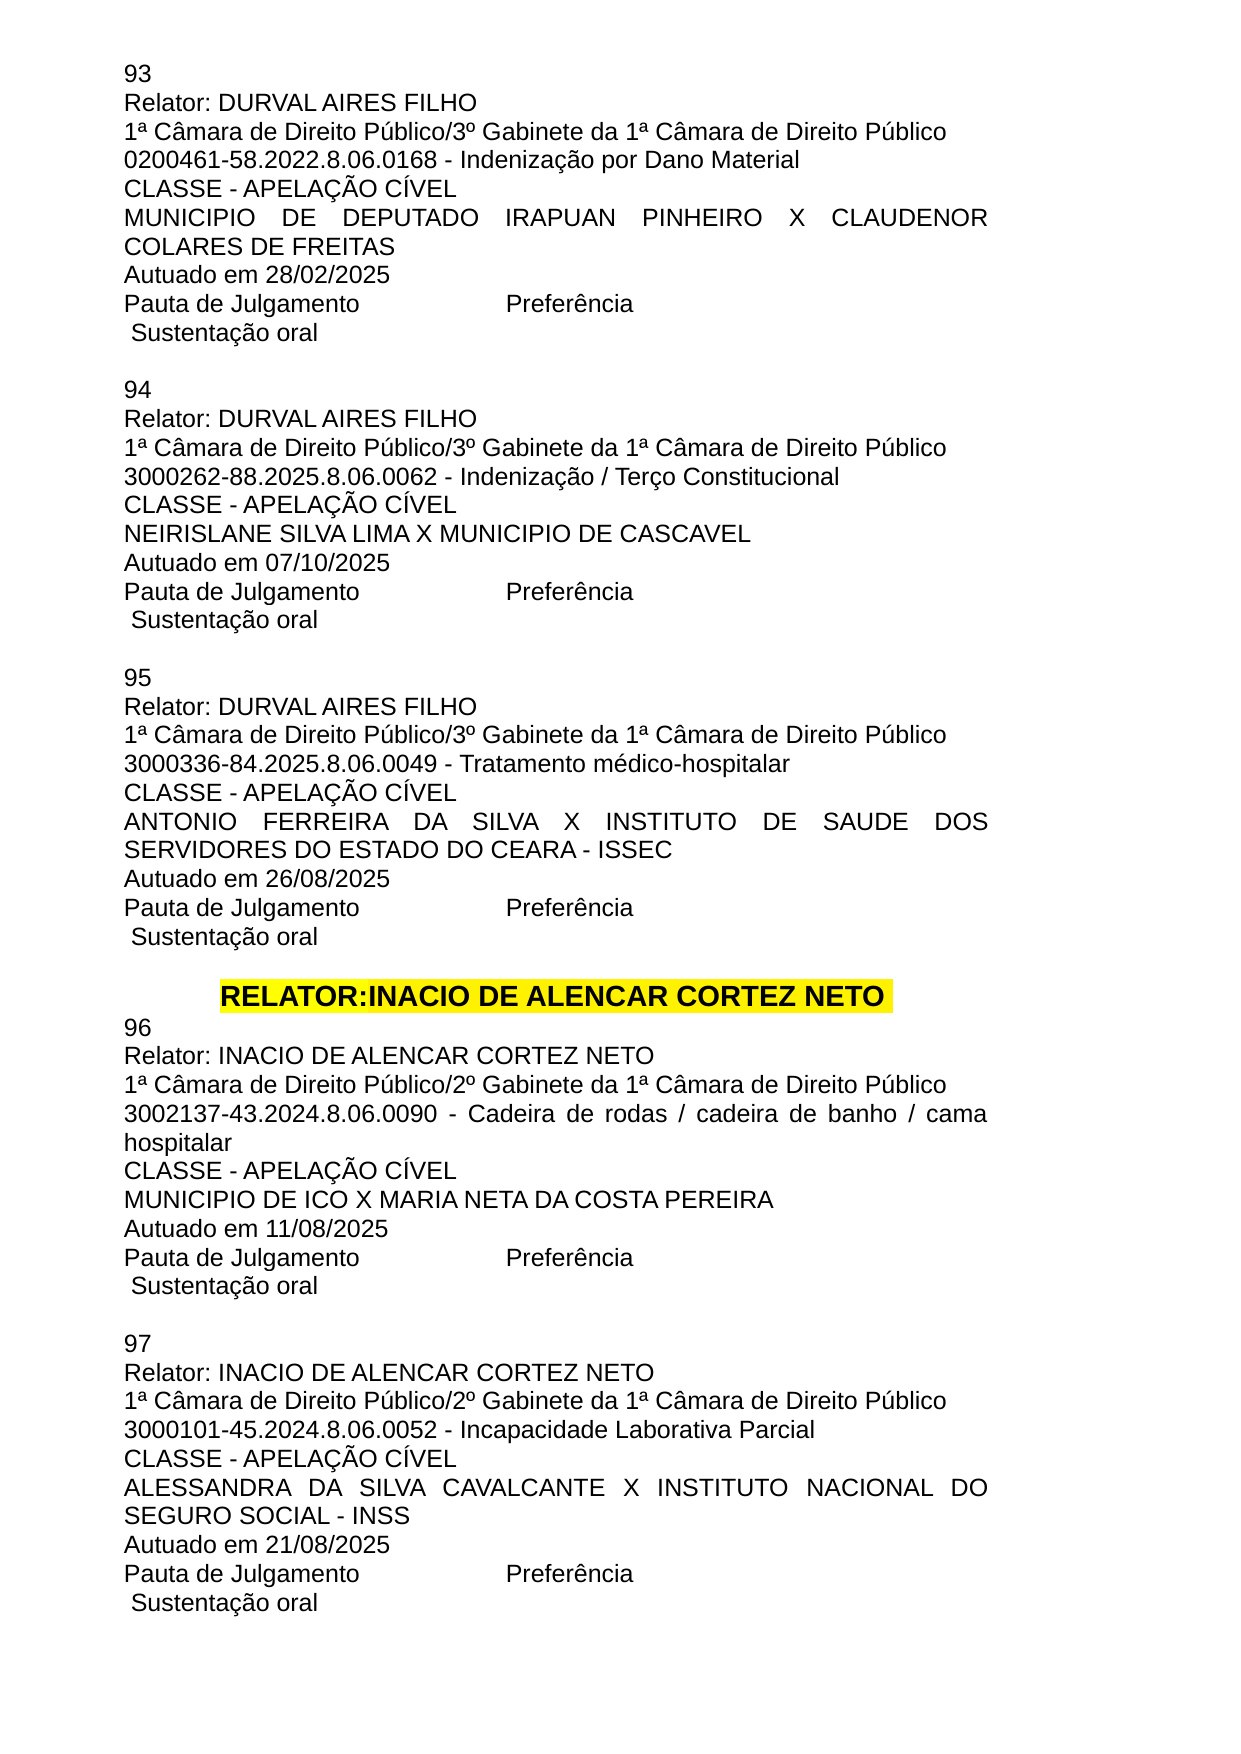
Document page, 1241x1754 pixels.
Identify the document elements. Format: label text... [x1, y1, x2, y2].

text 96 [124, 1013, 989, 1041]
text Autuado em 07/10/2025 [124, 548, 989, 577]
text Relator: DURVAL AIRES FILHO [124, 692, 989, 720]
text 3000101-45.2024.8.06.0052 - Incapacidade Laborativa Parcial [124, 1415, 989, 1444]
text Pauta de Julgamento Preferência [124, 1559, 989, 1588]
text ALESSANDRA DA SILVA CAVALCANTE X INSTITUTO NACIONAL DO SEGURO SOCIAL - INSS [124, 1473, 989, 1530]
text Autuado em 26/08/2025 [124, 864, 989, 893]
text 97 [124, 1329, 989, 1358]
text ANTONIO FERREIRA DA SILVA X INSTITUTO DE SAUDE DOS SERVIDORES DO ESTADO DO CEARA - ISSEC [124, 807, 989, 864]
text 0200461-58.2022.8.06.0168 - Indenização por Dano Material [124, 145, 989, 174]
text 3002137-43.2024.8.06.0090 - Cadeira de rodas / cadeira de banho / cama hospitalar [124, 1099, 989, 1156]
text RELATOR:INACIO DE ALENCAR CORTEZ NETO [124, 979, 989, 1013]
text NEIRISLANE SILVA LIMA X MUNICIPIO DE CASCAVEL [124, 519, 989, 548]
text Sustentação oral [124, 1588, 989, 1616]
text Relator: INACIO DE ALENCAR CORTEZ NETO [124, 1358, 989, 1386]
text 1ª Câmara de Direito Público/3º Gabinete da 1ª Câmara de Direito Público [124, 117, 989, 145]
text 1ª Câmara de Direito Público/2º Gabinete da 1ª Câmara de Direito Público [124, 1070, 989, 1099]
text CLASSE - APELAÇÃO CÍVEL [124, 490, 989, 519]
text 3000336-84.2025.8.06.0049 - Tratamento médico-hospitalar [124, 749, 989, 778]
text Pauta de Julgamento Preferência [124, 289, 989, 318]
text 3000262-88.2025.8.06.0062 - Indenização / Terço Constitucional [124, 462, 989, 490]
text CLASSE - APELAÇÃO CÍVEL [124, 1444, 989, 1473]
text Autuado em 21/08/2025 [124, 1530, 989, 1559]
text Pauta de Julgamento Preferência [124, 577, 989, 605]
text Sustentação oral [124, 605, 989, 634]
text 94 [124, 375, 989, 404]
text CLASSE - APELAÇÃO CÍVEL [124, 778, 989, 807]
text Relator: DURVAL AIRES FILHO [124, 88, 989, 117]
text 1ª Câmara de Direito Público/2º Gabinete da 1ª Câmara de Direito Público [124, 1386, 989, 1415]
text MUNICIPIO DE DEPUTADO IRAPUAN PINHEIRO X CLAUDENOR COLARES DE FREITAS [124, 203, 989, 260]
text Pauta de Julgamento Preferência [124, 893, 989, 922]
text CLASSE - APELAÇÃO CÍVEL [124, 174, 989, 203]
text Sustentação oral [124, 318, 989, 347]
text Relator: DURVAL AIRES FILHO [124, 404, 989, 433]
text Pauta de Julgamento Preferência [124, 1243, 989, 1271]
text 95 [124, 663, 989, 692]
text Sustentação oral [124, 922, 989, 950]
text Sustentação oral [124, 1271, 989, 1300]
text Autuado em 28/02/2025 [124, 260, 989, 289]
text MUNICIPIO DE ICO X MARIA NETA DA COSTA PEREIRA [124, 1185, 989, 1214]
text CLASSE - APELAÇÃO CÍVEL [124, 1156, 989, 1185]
text 1ª Câmara de Direito Público/3º Gabinete da 1ª Câmara de Direito Público [124, 433, 989, 462]
text Autuado em 11/08/2025 [124, 1214, 989, 1243]
text Relator: INACIO DE ALENCAR CORTEZ NETO [124, 1041, 989, 1070]
text 93 [124, 59, 989, 88]
text 1ª Câmara de Direito Público/3º Gabinete da 1ª Câmara de Direito Público [124, 720, 989, 749]
